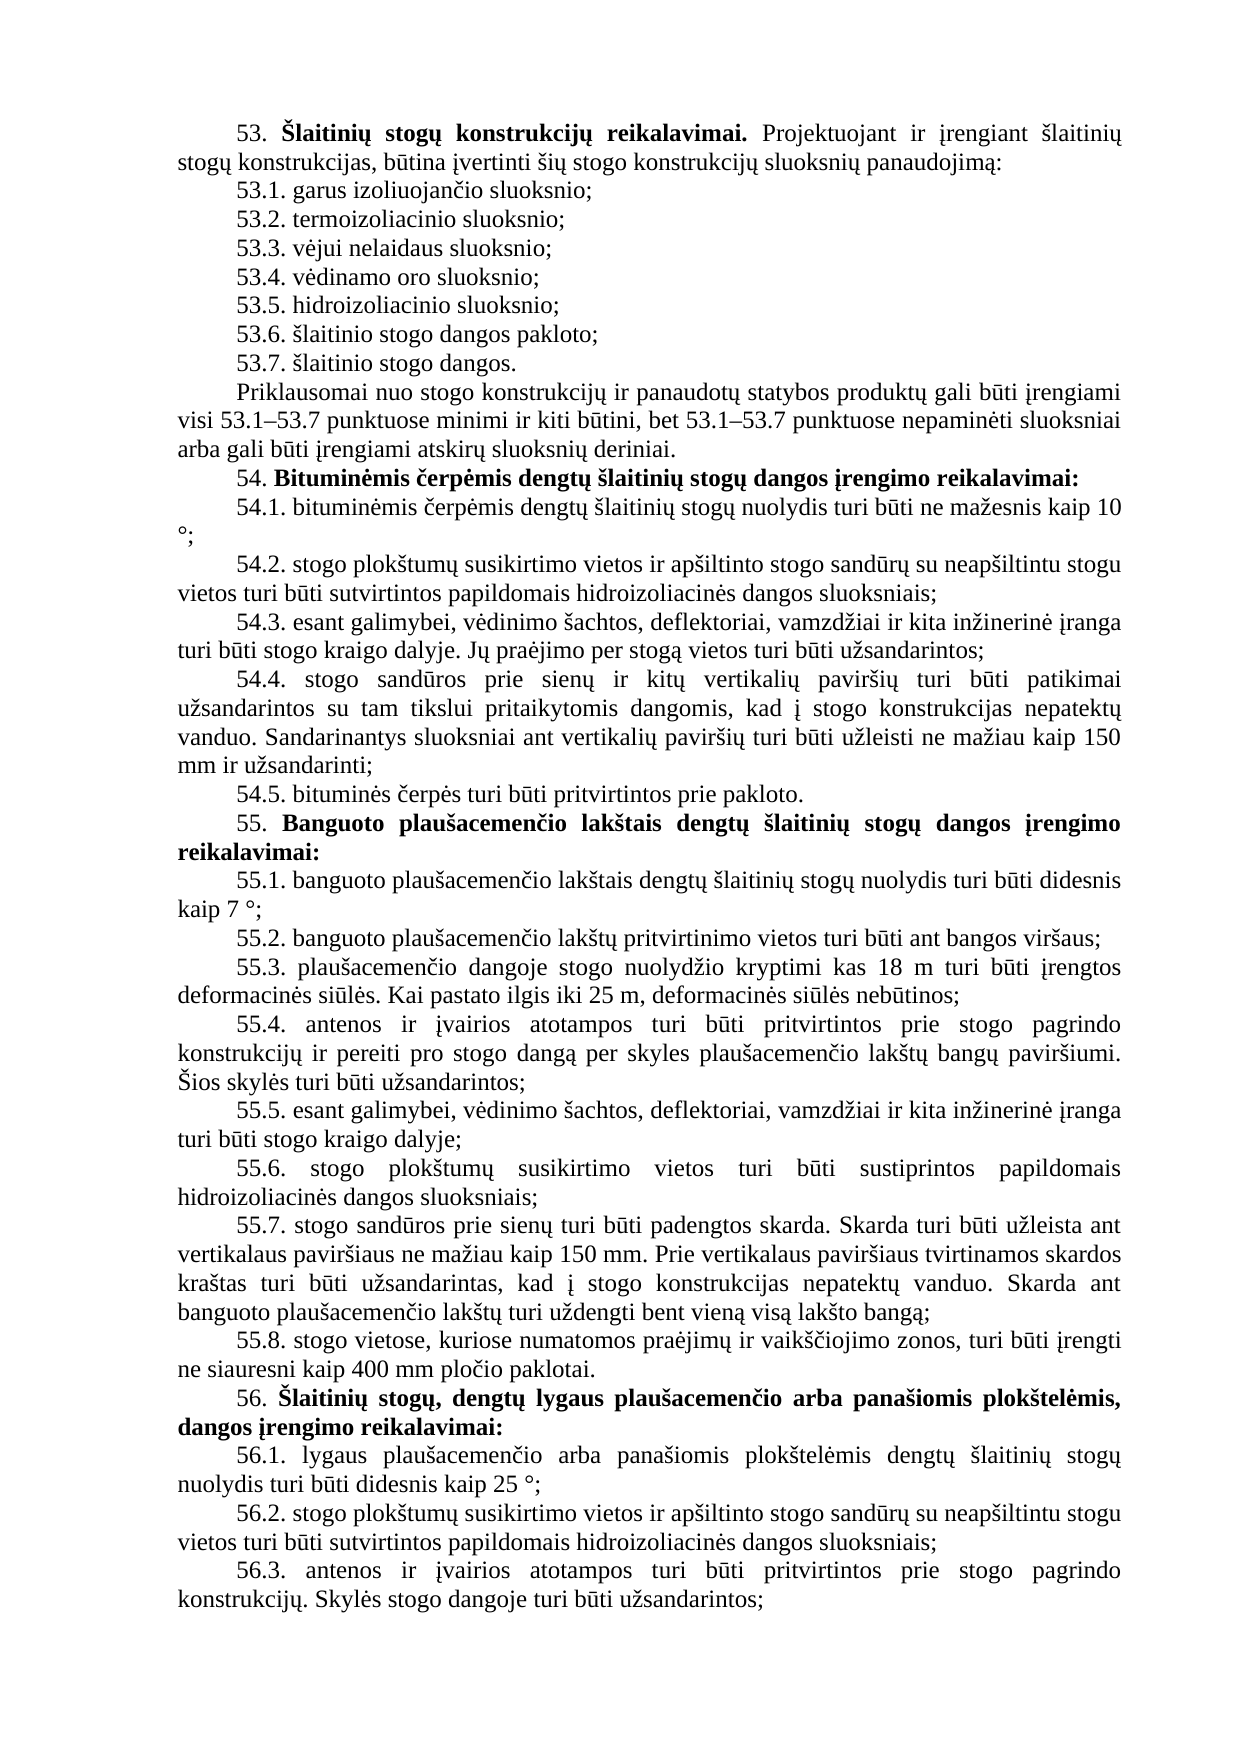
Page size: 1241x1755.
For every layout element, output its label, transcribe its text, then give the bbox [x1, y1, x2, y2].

text 54.5. bituminės čerpės turi būti pritvirtintos prie pakloto. [177, 779, 1122, 808]
text 53.5. hidroizoliacinio sluoksnio; [177, 291, 1122, 319]
text 56.2. stogo plokštumų susikirtimo vietos ir apšiltinto stogo sandūrų su neapšiltintu stogu vietos turi būti sutvirtintos papildomais hidroizoliacinės dangos sluoksniais; [177, 1498, 1122, 1556]
text 53.2. termoizoliacinio sluoksnio; [177, 204, 1122, 233]
text 56.3. antenos ir įvairios atotampos turi būti pritvirtintos prie stogo pagrindo konstrukcijų. Skylės stogo dangoje turi būti užsandarintos; [177, 1556, 1122, 1613]
text 55.5. esant galimybei, vėdinimo šachtos, deflektoriai, vamzdžiai ir kita inžinerinė įranga turi būti stogo kraigo dalyje; [177, 1096, 1122, 1153]
text 54. Bituminėmis čerpėmis dengtų šlaitinių stogų dangos įrengimo reikalavimai: [177, 463, 1122, 492]
text 54.3. esant galimybei, vėdinimo šachtos, deflektoriai, vamzdžiai ir kita inžinerinė įranga turi būti stogo kraigo dalyje. Jų praėjimo per stogą vietos turi būti užsandarintos; [177, 607, 1122, 664]
text 55.7. stogo sandūros prie sienų turi būti padengtos skarda. Skarda turi būti užleista ant vertikalaus paviršiaus ne mažiau kaip 150 mm. Prie vertikalaus paviršiaus tvirtinamos skardos kraštas turi būti užsandarintas, kad į stogo konstrukcijas nepatektų vanduo. Skarda ant banguoto plaušacemenčio lakštų turi uždengti bent vieną visą lakšto bangą; [177, 1211, 1122, 1326]
text 53.1. garus izoliuojančio sluoksnio; [177, 176, 1122, 204]
text 55.3. plaušacemenčio dangoje stogo nuolydžio kryptimi kas 18 m turi būti įrengtos deformacinės siūlės. Kai pastato ilgis iki 25 m, deformacinės siūlės nebūtinos; [177, 952, 1122, 1009]
text 55.1. banguoto plaušacemenčio lakštais dengtų šlaitinių stogų nuolydis turi būti didesnis kaip 7 °; [177, 866, 1122, 923]
text 55. Banguoto plaušacemenčio lakštais dengtų šlaitinių stogų dangos įrengimo reikalavimai: [177, 808, 1122, 866]
text Priklausomai nuo stogo konstrukcijų ir panaudotų statybos produktų gali būti įrengiami visi 53.1–53.7 punktuose minimi ir kiti būtini, bet 53.1–53.7 punktuose nepaminėti sluoksniai arba gali būti įrengiami atskirų sluoksnių deriniai. [177, 377, 1122, 463]
text 53.3. vėjui nelaidaus sluoksnio; [177, 233, 1122, 262]
text 55.4. antenos ir įvairios atotampos turi būti pritvirtintos prie stogo pagrindo konstrukcijų ir pereiti pro stogo dangą per skyles plaušacemenčio lakštų bangų paviršiumi. Šios skylės turi būti užsandarintos; [177, 1009, 1122, 1096]
text 56.1. lygaus plaušacemenčio arba panašiomis plokštelėmis dengtų šlaitinių stogų nuolydis turi būti didesnis kaip 25 °; [177, 1441, 1122, 1498]
text 54.4. stogo sandūros prie sienų ir kitų vertikalių paviršių turi būti patikimai užsandarintos su tam tikslui pritaikytomis dangomis, kad į stogo konstrukcijas nepatektų vanduo. Sandarinantys sluoksniai ant vertikalių paviršių turi būti užleisti ne mažiau kaip 150 mm ir užsandarinti; [177, 664, 1122, 779]
text 55.2. banguoto plaušacemenčio lakštų pritvirtinimo vietos turi būti ant bangos viršaus; [177, 923, 1122, 952]
text 53.4. vėdinamo oro sluoksnio; [177, 262, 1122, 291]
text 55.6. stogo plokštumų susikirtimo vietos turi būti sustiprintos papildomais hidroizoliacinės dangos sluoksniais; [177, 1153, 1122, 1211]
text 55.8. stogo vietose, kuriose numatomos praėjimų ir vaikščiojimo zonos, turi būti įrengti ne siauresni kaip 400 mm pločio paklotai. [177, 1326, 1122, 1383]
text 54.1. bituminėmis čerpėmis dengtų šlaitinių stogų nuolydis turi būti ne mažesnis kaip 10 °; [177, 492, 1122, 549]
text 53.7. šlaitinio stogo dangos. [177, 348, 1122, 377]
text 53. Šlaitinių stogų konstrukcijų reikalavimai. Projektuojant ir įrengiant šlaitinių stogų konstrukcijas, būtina įvertinti šių stogo konstrukcijų sluoksnių panaudojimą: [177, 118, 1122, 176]
text 54.2. stogo plokštumų susikirtimo vietos ir apšiltinto stogo sandūrų su neapšiltintu stogu vietos turi būti sutvirtintos papildomais hidroizoliacinės dangos sluoksniais; [177, 549, 1122, 607]
text 56. Šlaitinių stogų, dengtų lygaus plaušacemenčio arba panašiomis plokštelėmis, dangos įrengimo reikalavimai: [177, 1383, 1122, 1441]
text 53.6. šlaitinio stogo dangos pakloto; [177, 319, 1122, 348]
